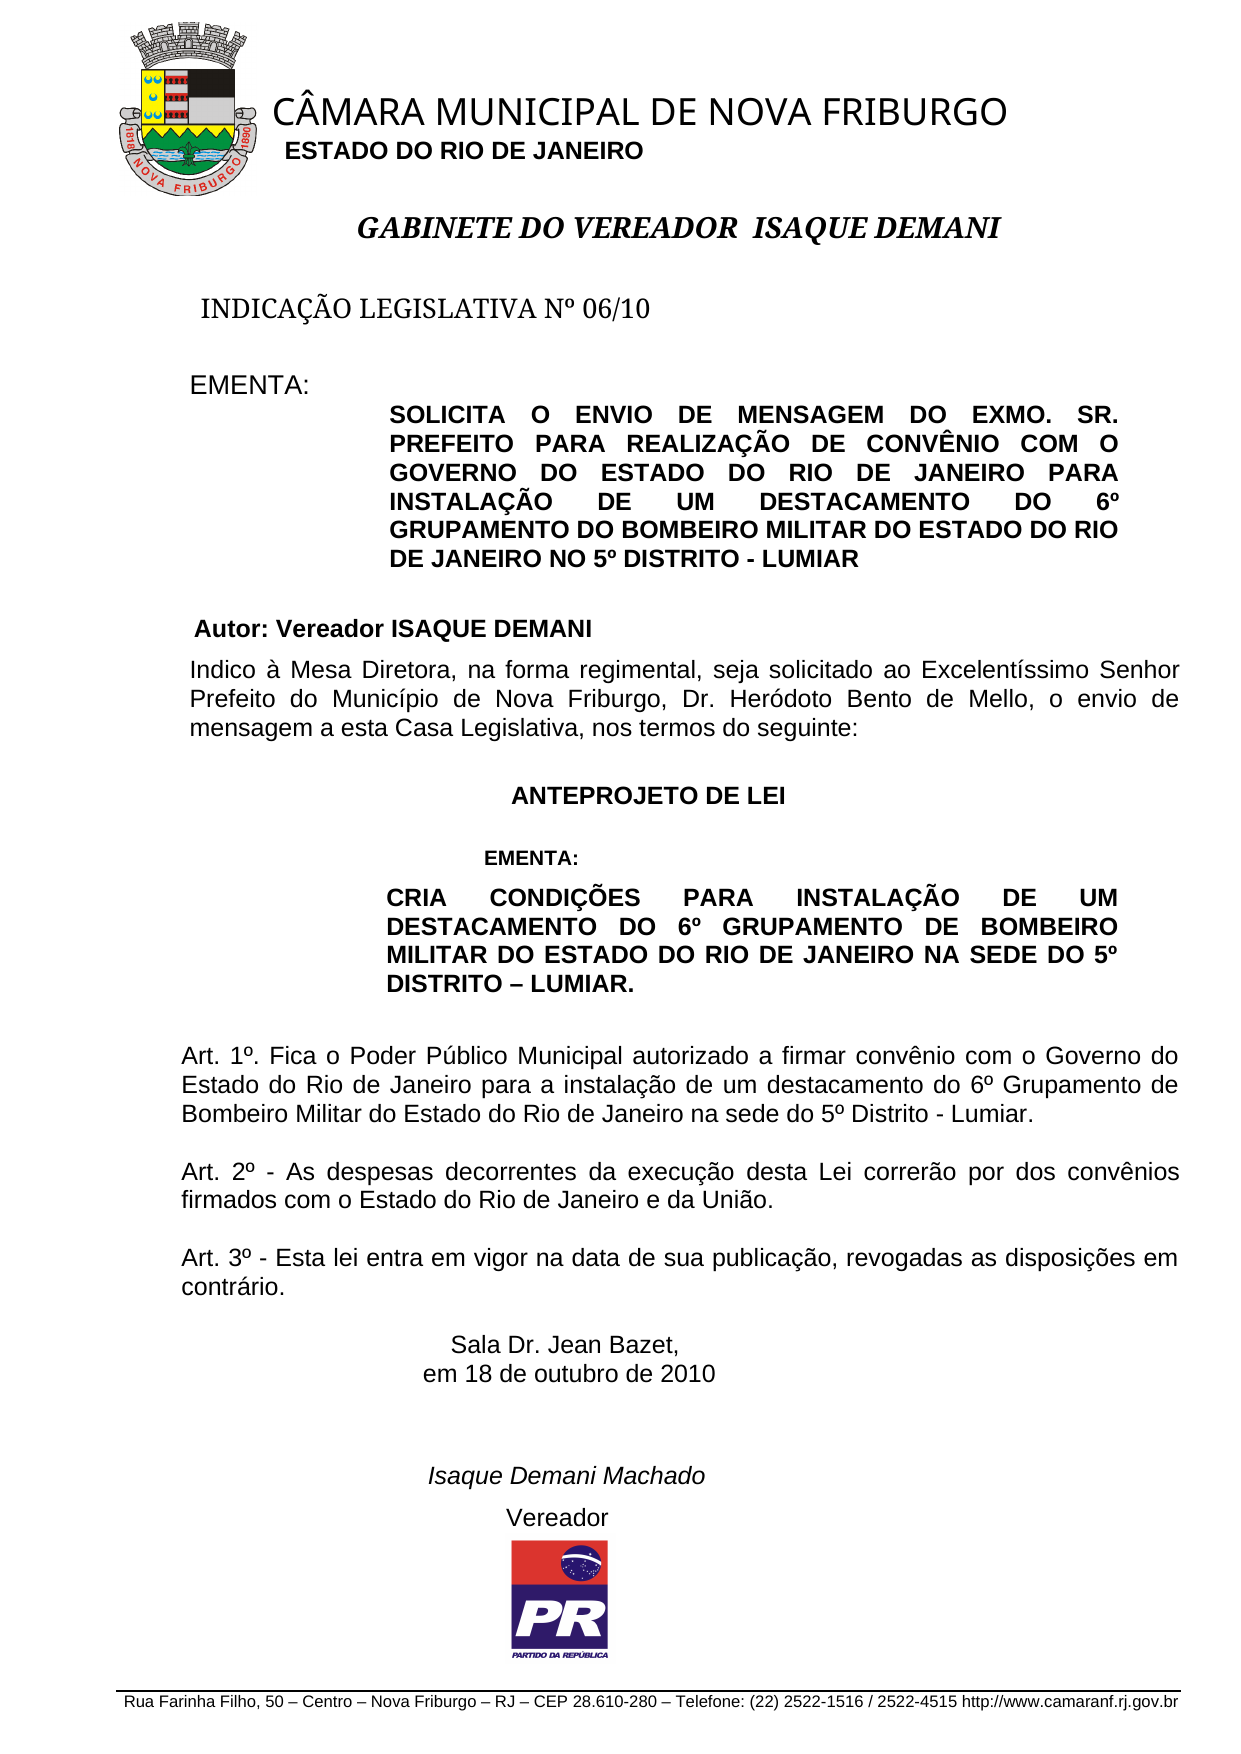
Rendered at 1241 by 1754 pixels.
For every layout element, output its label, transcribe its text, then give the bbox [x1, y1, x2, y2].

picture [504, 1533, 616, 1664]
list Indico à Mesa Diretora, na forma regimental, seja solicitado ao Excelentíssimo Senhor Prefeito do Município de Nova Friburgo, Dr. Heródoto Bento de Mello, o envio de mensagem a esta Casa Legislativa, nos termos do seguinte: [160, 655, 1181, 742]
table_header Isaque Demani Machado Vereador [116, 1456, 847, 1549]
table_header [847, 1456, 1181, 1549]
text em 18 de outubro de 2010 [181, 1359, 1181, 1387]
text INDICAÇÃO LEGISLATIVA Nº 06/10 [116, 290, 1181, 327]
text Art. 2º - As despesas decorrentes da execução desta Lei correrão por dos convênios firmados com o Estado do Rio de Janeiro e da União. [181, 1157, 1181, 1214]
text ANTEPROJETO DE LEI [116, 781, 1181, 810]
list EMENTA: [454, 846, 1181, 870]
text Art. 3º - Esta lei entra em vigor na data de sua publicação, revogadas as disposições em contrário. [181, 1243, 1181, 1301]
text Art. 1º. Fica o Poder Público Municipal autorizado a firmar convênio com o Governo do Estado do Rio de Janeiro para a instalação de um destacamento do 6º Grupamento de Bombeiro Militar do Estado do Rio de Janeiro na sede do 5º Distrito - Lumiar. [181, 1041, 1181, 1127]
text Autor: Vereador ISAQUE DEMANI [116, 614, 1181, 643]
table_header SOLICITA O ENVIO DE MENSAGEM DO EXMO. SR. PREFEITO PARA REALIZAÇÃO DE CONVÊNIO COM O GOVERNO DO ESTADO DO RIO DE JANEIRO PARA INSTALAÇÃO DE UM DESTACAMENTO DO 6º GRUPAMENTO DO BOMBEIRO MILITAR DO ESTADO DO RIO DE JANEIRO NO 5º DISTRITO - LUMIAR [389, 400, 1119, 573]
text Sala Dr. Jean Bazet, [181, 1330, 1181, 1359]
text GABINETE DO VEREADOR ISAQUE DEMANI [178, 207, 1181, 247]
list EMENTA: [160, 369, 1181, 400]
table_header CRIA CONDIÇÕES PARA INSTALAÇÃO DE UM DESTACAMENTO DO 6º GRUPAMENTO DE BOMBEIRO MILITAR DO ESTADO DO RIO DE JANEIRO NA SEDE DO 5º DISTRITO – LUMIAR. [386, 883, 1119, 998]
